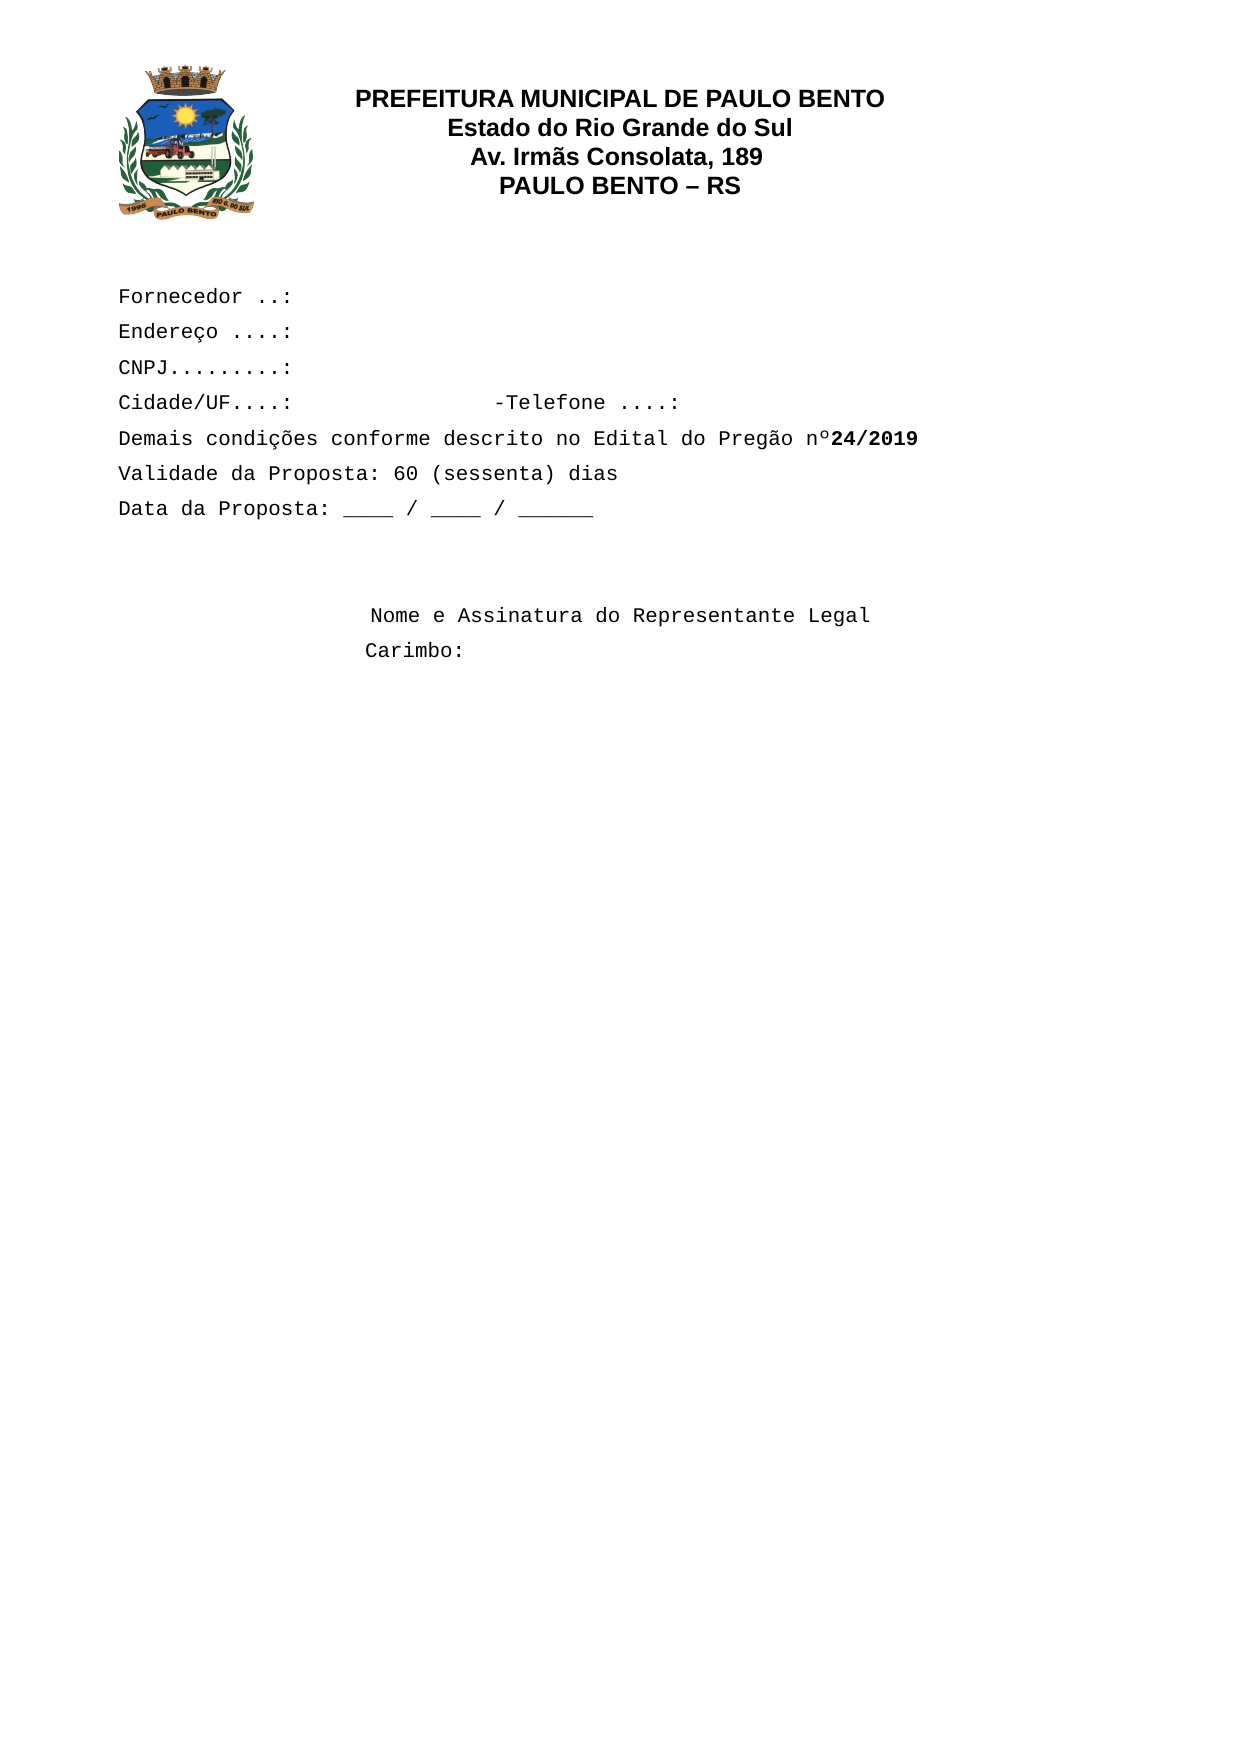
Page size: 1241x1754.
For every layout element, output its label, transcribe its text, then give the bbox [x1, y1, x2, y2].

text Data da Proposta: ____ / ____ / ______ [118, 498, 1122, 522]
text Validade da Proposta: 60 (sessenta) dias [118, 463, 1122, 487]
text Cidade/UF....: -Telefone ....: [118, 392, 1122, 416]
text CNPJ.........: [118, 357, 1122, 380]
text Nome e Assinatura do Representante Legal [118, 605, 1122, 628]
picture [118, 65, 254, 220]
text Fornecedor ..: [118, 286, 1122, 309]
text Carimbo: [118, 640, 1122, 664]
text Endereço ....: [118, 321, 1122, 345]
text Demais condições conforme descrito no Edital do Pregão nº24/2019 [118, 428, 1122, 451]
